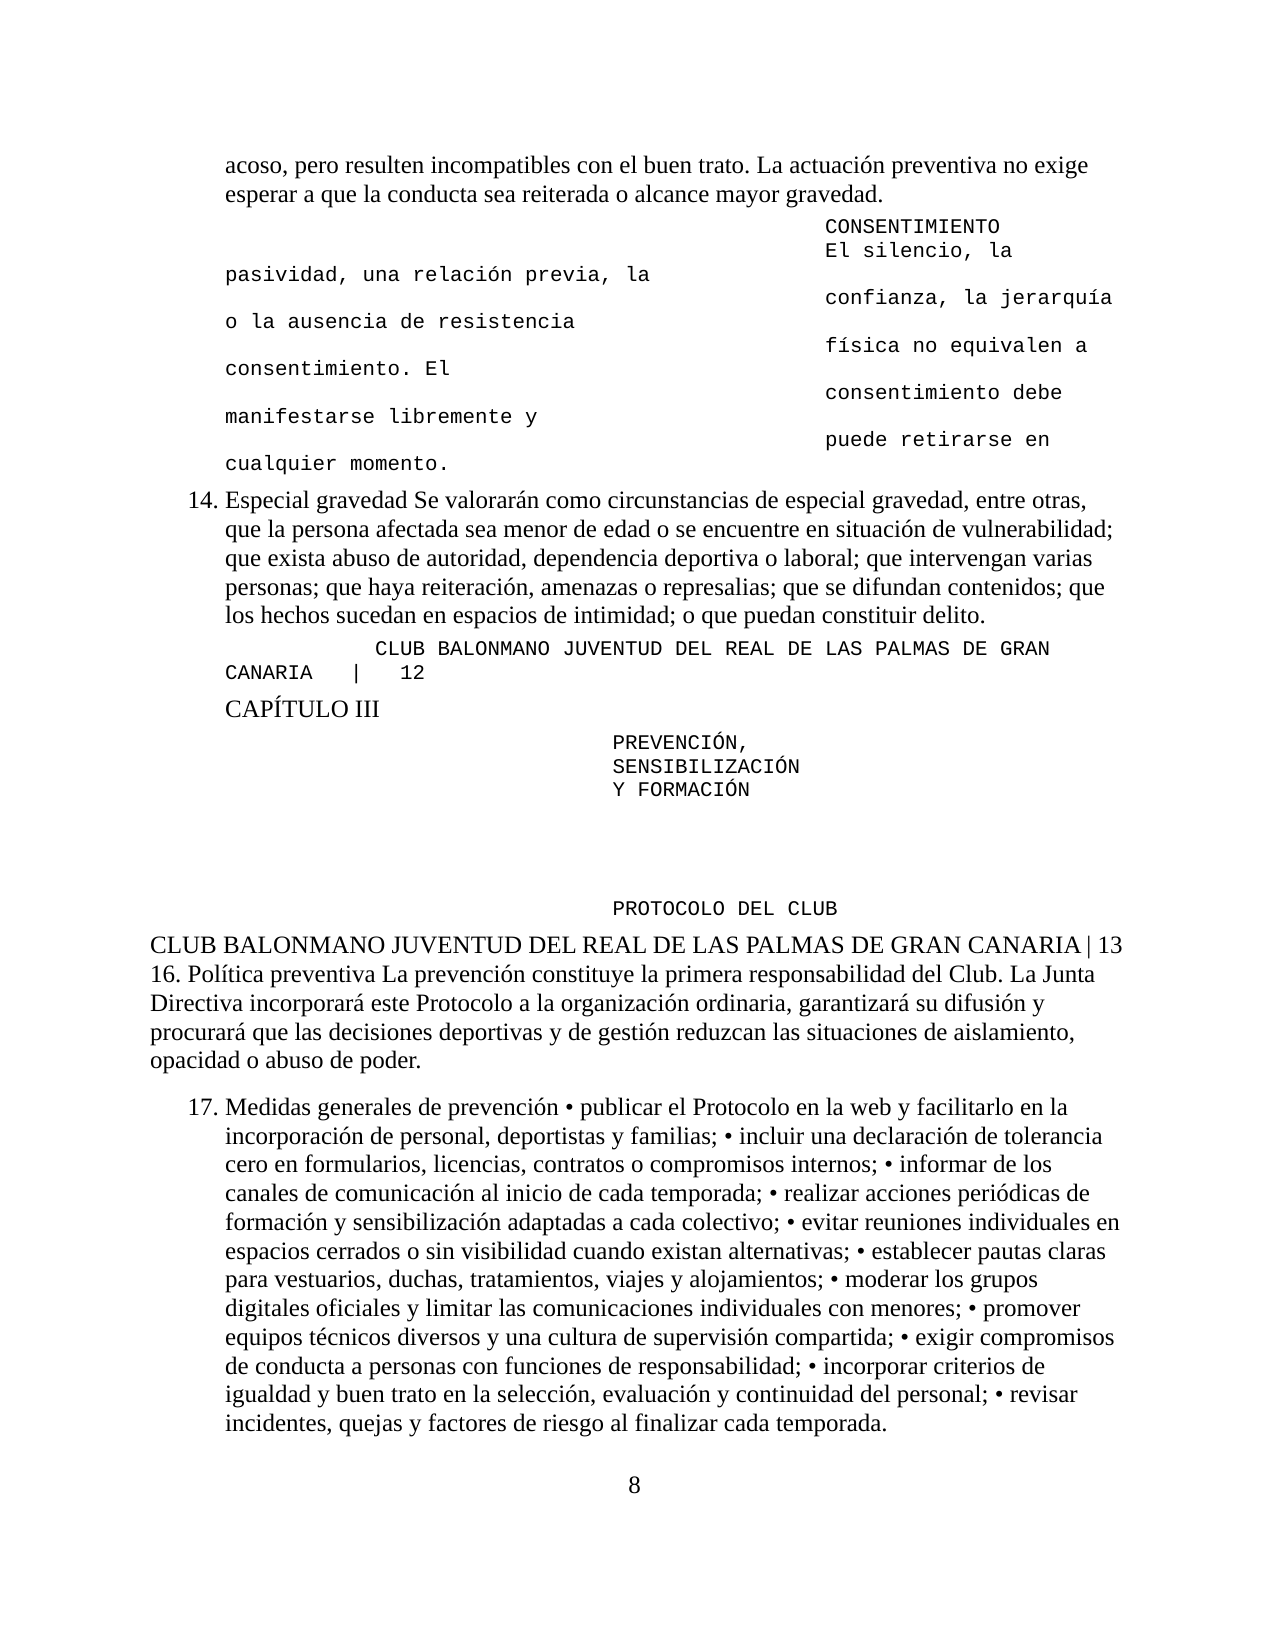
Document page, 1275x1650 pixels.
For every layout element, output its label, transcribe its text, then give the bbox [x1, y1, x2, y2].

list SENSIBILIZACIÓN [187, 756, 1125, 779]
list acoso, pero resulten incompatibles con el buen trato. La actuación preventiva no exige esperar a que la conducta sea reiterada o alcance mayor gravedad. [187, 150, 1125, 207]
list física no equivalen a consentimiento. El [187, 335, 1125, 382]
list confianza, la jerarquía o la ausencia de resistencia [187, 287, 1125, 335]
list PROTOCOLO DEL CLUB [187, 898, 1125, 921]
list Medidas generales de prevención • publicar el Protocolo en la web y facilitarlo en la incorporación de personal, deportistas y familias; • incluir una declaración de tolerancia cero en formularios, licencias, contratos o compromisos internos; • informar de los canales de comunicación al inicio de cada temporada; • realizar acciones periódicas de formación y sensibilización adaptadas a cada colectivo; • evitar reuniones individuales en espacios cerrados o sin visibilidad cuando existan alternativas; • establecer pautas claras para vestuarios, duchas, tratamientos, viajes y alojamientos; • moderar los grupos digitales oficiales y limitar las comunicaciones individuales con menores; • promover equipos técnicos diversos y una cultura de supervisión compartida; • exigir compromisos de conducta a personas con funciones de responsabilidad; • incorporar criterios de igualdad y buen trato en la selección, evaluación y continuidad del personal; • revisar incidentes, quejas y factores de riesgo al finalizar cada temporada. [187, 1092, 1125, 1437]
list PREVENCIÓN, [187, 732, 1125, 756]
list consentimiento debe manifestarse libremente y [187, 382, 1125, 429]
list El silencio, la pasividad, una relación previa, la [187, 240, 1125, 287]
list Especial gravedad Se valorarán como circunstancias de especial gravedad, entre otras, que la persona afectada sea menor de edad o se encuentre en situación de vulnerabilidad; que exista abuso de autoridad, dependencia deportiva o laboral; que intervengan varias personas; que haya reiteración, amenazas o represalias; que se difundan contenidos; que los hechos sucedan en espacios de intimidad; o que puedan constituir delito. [187, 486, 1125, 629]
list CONSENTIMIENTO [187, 216, 1125, 240]
text CLUB BALONMANO JUVENTUD DEL REAL DE LAS PALMAS DE GRAN CANARIA | 13 16. Política preventiva La prevención constituye la primera responsabilidad del Club. La Junta Directiva incorporará este Protocolo a la organización ordinaria, garantizará su difusión y procurará que las decisiones deportivas y de gestión reduzcan las situaciones de aislamiento, opacidad o abuso de poder. [150, 930, 1125, 1074]
list puede retirarse en cualquier momento. [187, 429, 1125, 477]
list Y FORMACIÓN [187, 779, 1125, 803]
list CAPÍTULO III [187, 694, 1125, 723]
list CLUB BALONMANO JUVENTUD DEL REAL DE LAS PALMAS DE GRAN CANARIA | 12 [187, 638, 1125, 686]
